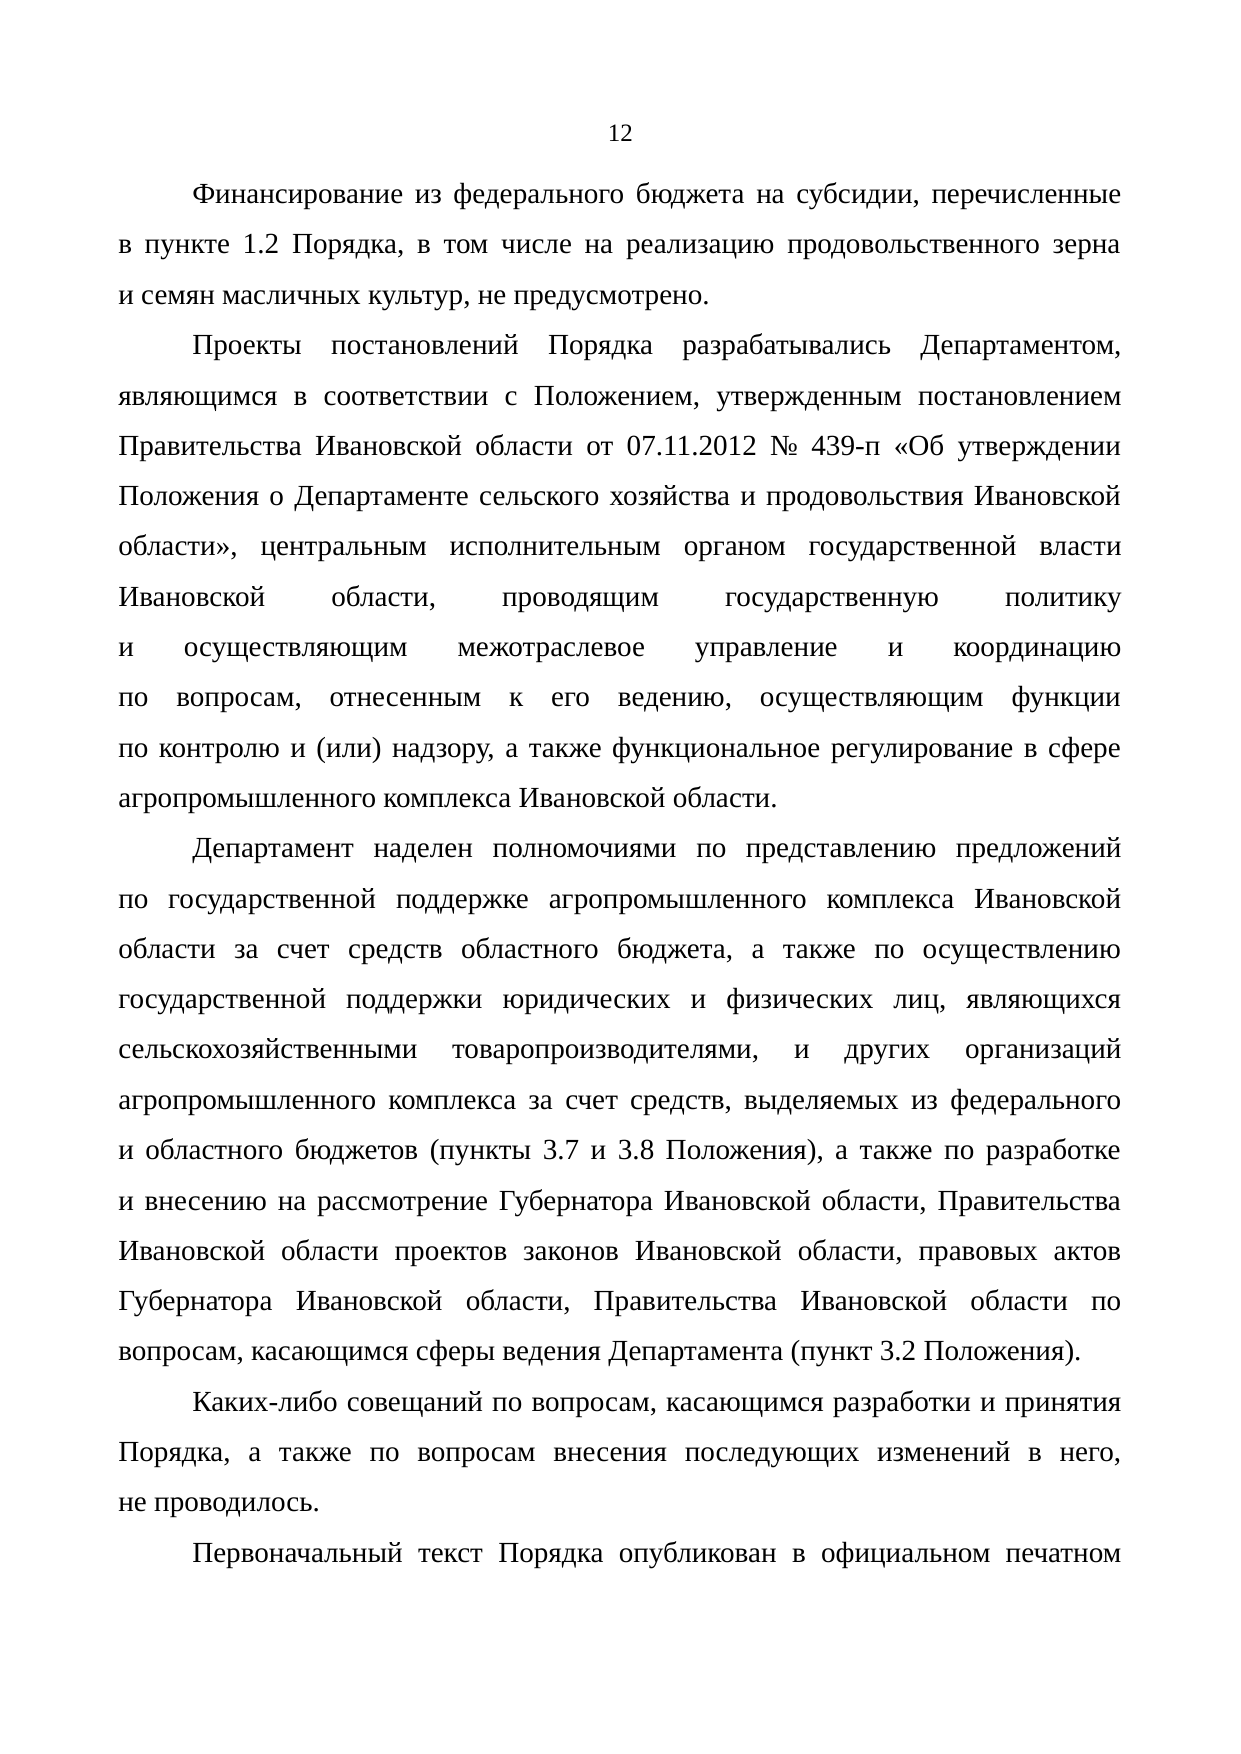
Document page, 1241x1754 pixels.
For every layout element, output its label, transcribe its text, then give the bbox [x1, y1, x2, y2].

text Проекты постановлений Порядка разрабатывались Департаментом, являющимся в соответствии с Положением, утвержденным постановлением Правительства Ивановской области от 07.11.2012 № 439-п «Об утверждении Положения о Департаменте сельского хозяйства и продовольствия Ивановской области», центральным исполнительным органом государственной власти Ивановской области, проводящим государственную политику и осуществляющим межотраслевое управление и координацию по вопросам, отнесенным к его ведению, осуществляющим функции по контролю и (или) надзору, а также функциональное регулирование в сфере агропромышленного комплекса Ивановской области. [118, 327, 1122, 814]
text Департамент наделен полномочиями по представлению предложений по государственной поддержке агропромышленного комплекса Ивановской области за счет средств областного бюджета, а также по осуществлению государственной поддержки юридических и физических лиц, являющихся сельскохозяйственными товаропроизводителями, и других организаций агропромышленного комплекса за счет средств, выделяемых из федерального и областного бюджетов (пункты 3.7 и 3.8 Положения), а также по разработке и внесению на рассмотрение Губернатора Ивановской области, Правительства Ивановской области проектов законов Ивановской области, правовых актов Губернатора Ивановской области, Правительства Ивановской области по вопросам, касающимся сферы ведения Департамента (пункт 3.2 Положения). [118, 830, 1122, 1367]
text Каких-либо совещаний по вопросам, касающимся разработки и принятия Порядка, а также по вопросам внесения последующих изменений в него, не проводилось. [118, 1384, 1122, 1518]
text Финансирование из федерального бюджета на субсидии, перечисленные в пункте 1.2 Порядка, в том числе на реализацию продовольственного зерна и семян масличных культур, не предусмотрено. [118, 176, 1122, 311]
text Первоначальный текст Порядка опубликован в официальном печатном [118, 1535, 1122, 1568]
